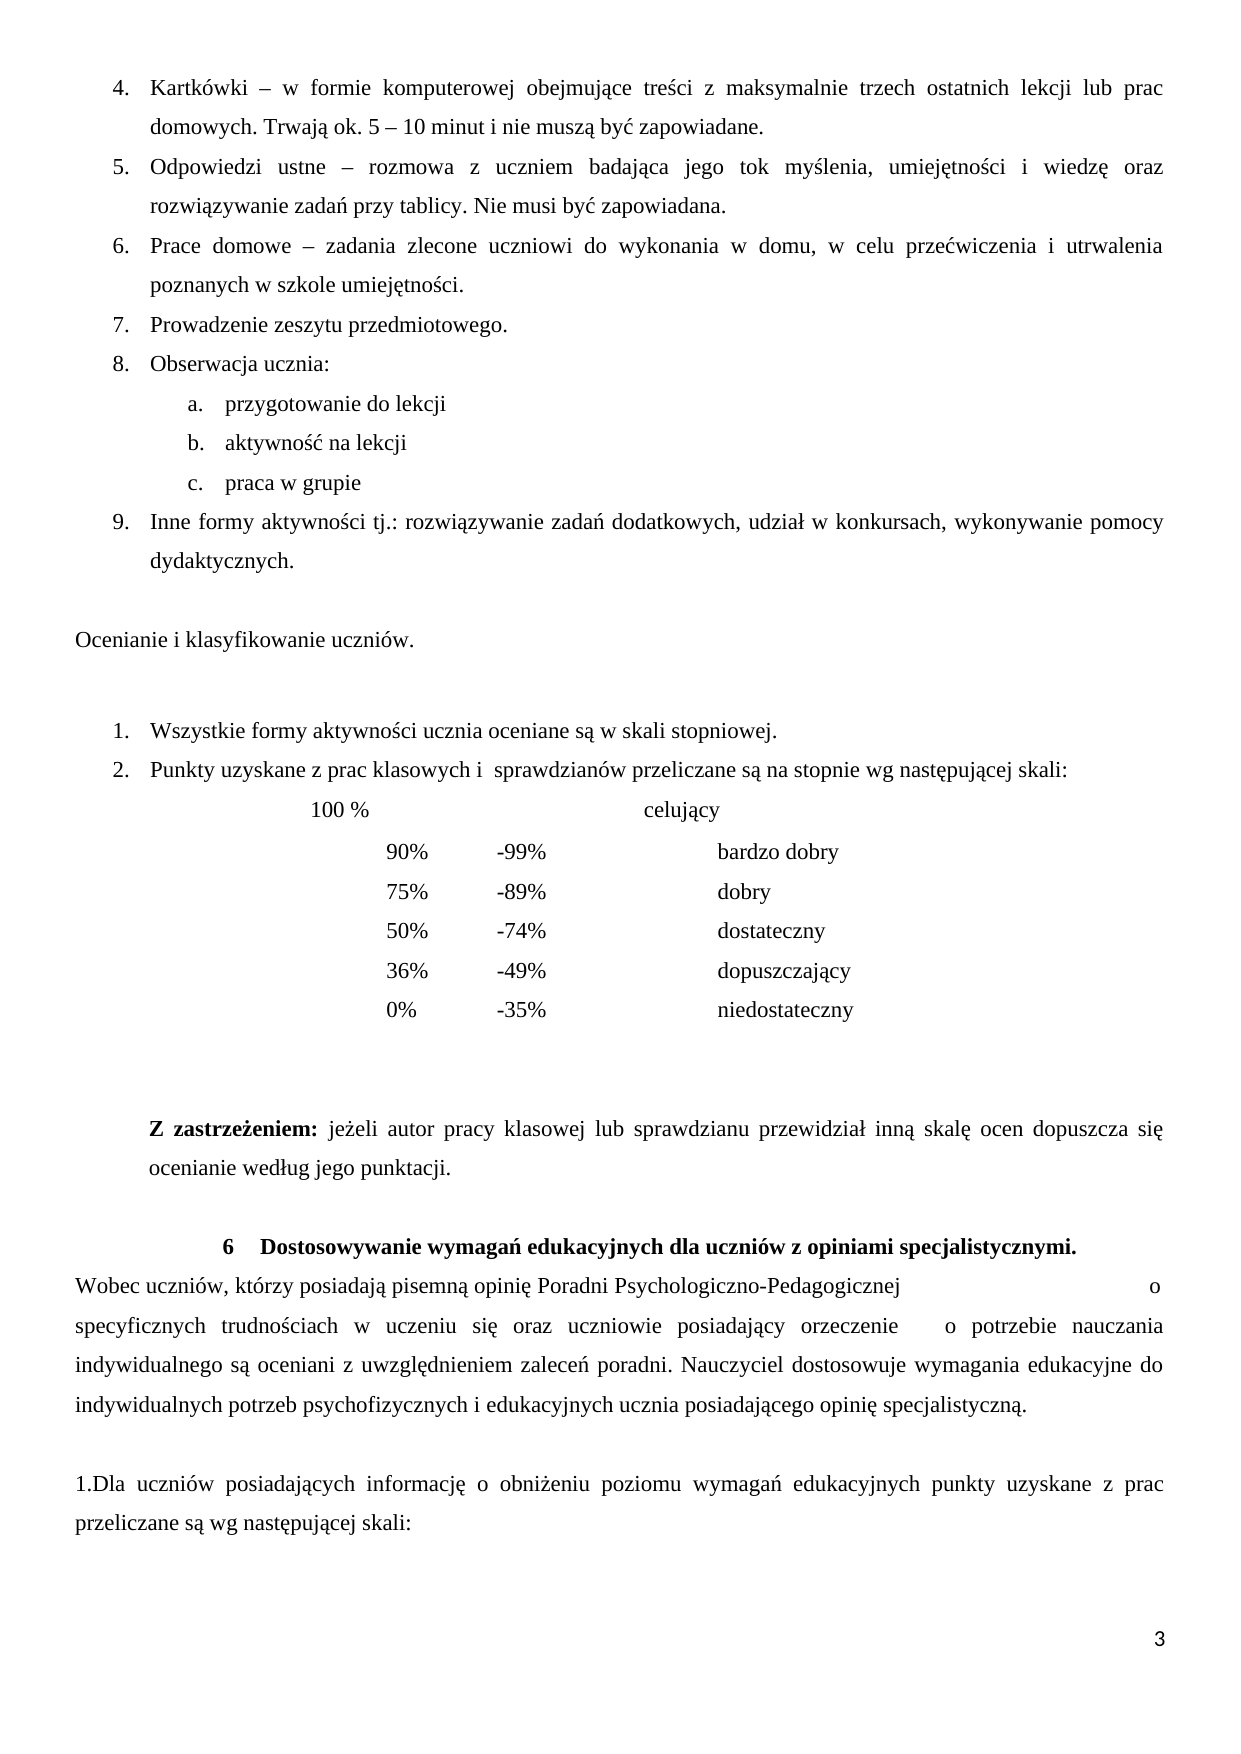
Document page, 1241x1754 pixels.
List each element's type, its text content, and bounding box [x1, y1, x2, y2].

text Ocenianie i klasyfikowanie uczniów. [75, 626, 1165, 653]
table_cell 36% [379, 957, 489, 996]
table_cell -89% [489, 878, 600, 917]
list Odpowiedzi ustne – rozmowa z uczniem badająca jego tok myślenia, umiejętności i wiedzę oraz rozwiązywanie zadań przy tablicy. Nie musi być zapowiadana. [112, 153, 1165, 218]
list 100 % celujący [150, 796, 1165, 822]
list praca w grupie [187, 468, 1165, 495]
list Inne formy aktywności tj.: rozwiązywanie zadań dodatkowych, udział w konkursach, wykonywanie pomocy dydaktycznych. [112, 508, 1165, 574]
table_cell -49% [489, 957, 600, 996]
table_cell [600, 878, 710, 917]
list Wszystkie formy aktywności ucznia oceniane są w skali stopniowej. [112, 717, 1165, 743]
list Kartkówki – w formie komputerowej obejmujące treści z maksymalnie trzech ostatnich lekcji lub prac domowych. Trwają ok. 5 – 10 minut i nie muszą być zapowiadane. [112, 74, 1165, 139]
table_cell [600, 996, 710, 1036]
table_cell 75% [379, 878, 489, 917]
table_cell dopuszczający [710, 957, 861, 996]
list przygotowanie do lekcji [187, 389, 1165, 416]
list Prowadzenie zeszytu przedmiotowego. [112, 311, 1165, 337]
table_cell dobry [710, 878, 861, 917]
text 1.Dla uczniów posiadających informację o obniżeniu poziomu wymagań edukacyjnych punkty uzyskane z prac przeliczane są wg następującej skali: [75, 1470, 1165, 1536]
list aktywność na lekcji [187, 429, 1165, 455]
table_cell [600, 957, 710, 996]
table_header [600, 835, 710, 878]
list Punkty uzyskane z prac klasowych i sprawdzianów przeliczane są na stopnie wg następującej skali: [112, 756, 1165, 783]
table_cell 0% [379, 996, 489, 1036]
table_cell [600, 917, 710, 957]
table_cell dostateczny [710, 917, 861, 957]
list Obserwacja ucznia: [112, 350, 1165, 376]
text Z zastrzeżeniem: jeżeli autor pracy klasowej lub sprawdzianu przewidział inną skalę ocen dopuszcza się ocenianie według jego punktacji. [149, 1115, 1165, 1181]
table_header -99% [489, 835, 600, 878]
table_header bardzo dobry [710, 835, 861, 878]
list Prace domowe – zadania zlecone uczniowi do wykonania w domu, w celu przećwiczenia i utrwalenia poznanych w szkole umiejętności. [112, 232, 1165, 297]
list Dostosowywanie wymagań edukacyjnych dla uczniów z opiniami specjalistycznymi. [222, 1233, 1165, 1259]
table_cell niedostateczny [710, 996, 861, 1036]
text Wobec uczniów, którzy posiadają pisemną opinię Poradni Psychologiczno-Pedagogicznej o specyficznych trudnościach w uczeniu się oraz uczniowie posiadający orzeczenie o potrzebie nauczania indywidualnego są oceniani z uwzględnieniem zaleceń poradni. Nauczyciel dostosowuje wymagania edukacyjne do indywidualnych potrzeb psychofizycznych i edukacyjnych ucznia posiadającego opinię specjalistyczną. [75, 1273, 1165, 1417]
table_header 90% [379, 835, 489, 878]
table_cell 50% [379, 917, 489, 957]
table_cell -35% [489, 996, 600, 1036]
table_cell -74% [489, 917, 600, 957]
